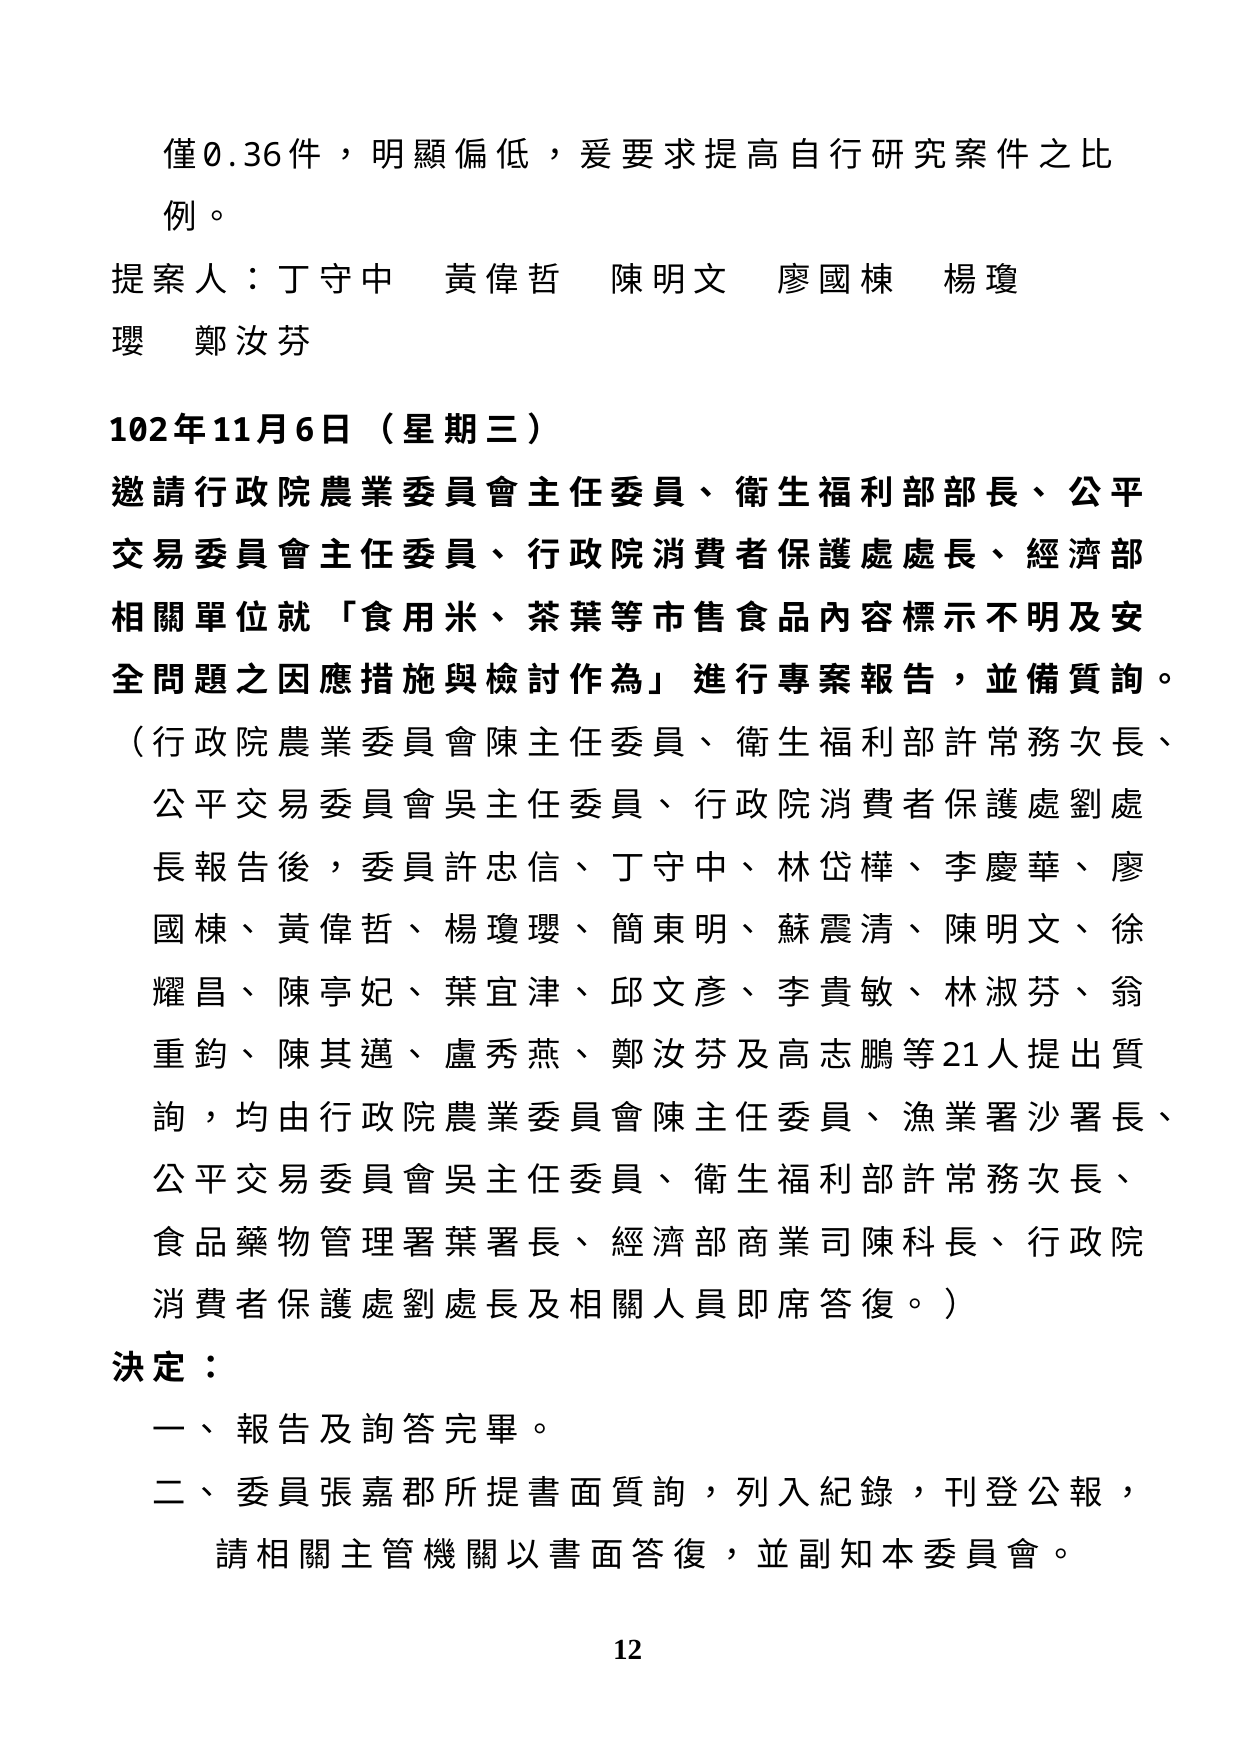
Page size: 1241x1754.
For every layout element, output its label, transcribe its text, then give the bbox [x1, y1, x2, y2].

text 提案人：丁守中 黃偉哲 陳明文 廖國棟 楊瓊瓔 鄭汝芬 [107, 235, 1044, 360]
text 邀請行政院農業委員會主任委員、衛生福利部部長、公平交易委員會主任委員、行政院消費者保護處處長、經濟部相關單位就「食用米、茶葉等市售食品內容標示不明及安全問題之因應措施與檢討作為」進行專案報告，並備質詢。 [107, 448, 1148, 698]
text 二、委員張嘉郡所提書面質詢，列入紀錄，刊登公報，請相關主管機關以書面答復，並副知本委員會。 [141, 1448, 1134, 1573]
text 102年11月6日（星期三） [107, 386, 1148, 448]
text 僅0.36件，明顯偏低，爰要求提高自行研究案件之比例。 [107, 110, 1148, 235]
text （行政院農業委員會陳主任委員、衛生福利部許常務次長、公平交易委員會吳主任委員、行政院消費者保護處劉處長報告後，委員許忠信、丁守中、林岱樺、李慶華、廖國棟、黃偉哲、楊瓊瓔、簡東明、蘇震清、陳明文、徐耀昌、陳亭妃、葉宜津、邱文彥、李貴敏、林淑芬、翁重鈞、陳其邁、盧秀燕、鄭汝芬及高志鵬等21人提出質詢，均由行政院農業委員會陳主任委員、漁業署沙署長、公平交易委員會吳主任委員、衛生福利部許常務次長、食品藥物管理署葉署長、經濟部商業司陳科長、行政院消費者保護處劉處長及相關人員即席答復。） [107, 698, 1148, 1323]
text 決定： [107, 1323, 1148, 1386]
text 一、報告及詢答完畢。 [141, 1386, 1134, 1448]
